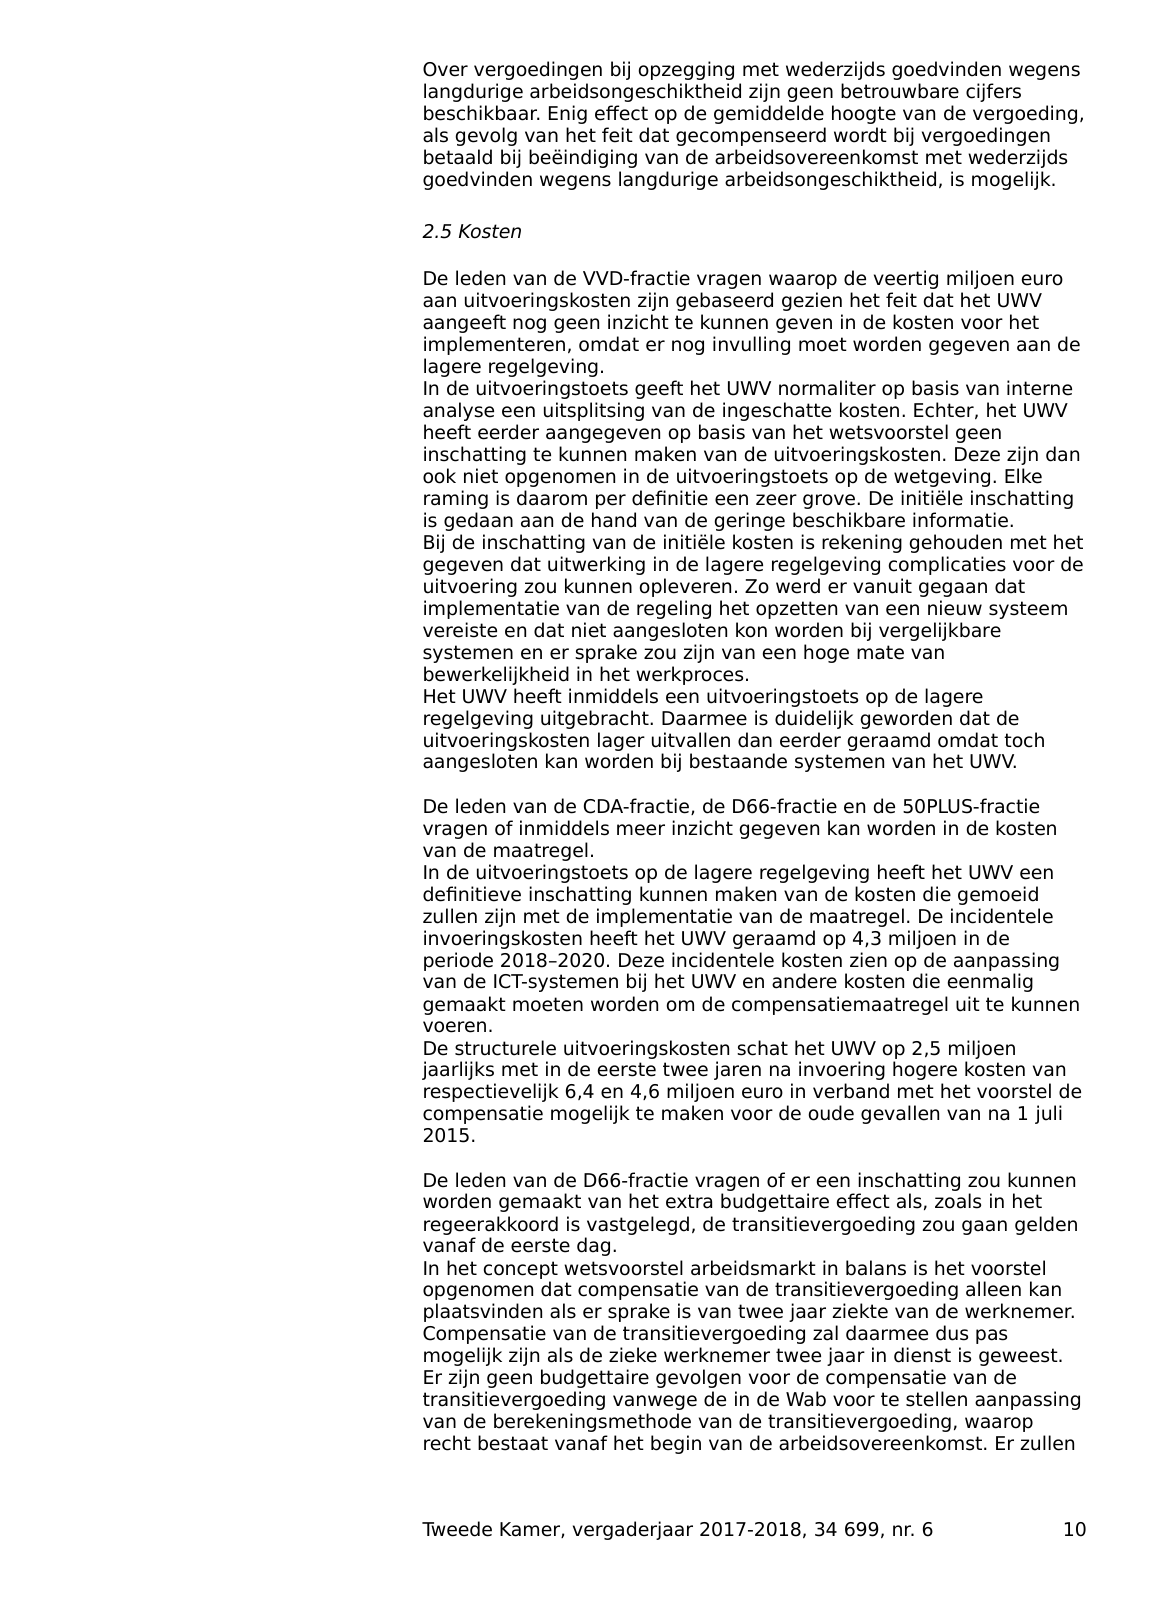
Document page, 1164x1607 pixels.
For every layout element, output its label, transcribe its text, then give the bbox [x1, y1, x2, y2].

text De leden van de VVD-fractie vragen waarop de veertig miljoen euro aan uitvoeringskosten zijn gebaseerd gezien het feit dat het UWV aangeeft nog geen inzicht te kunnen geven in de kosten voor het implementeren, omdat er nog invulling moet worden gegeven aan de lagere regelgeving. [422, 268, 1087, 378]
text In het concept wetsvoorstel arbeidsmarkt in balans is het voorstel opgenomen dat compensatie van de transitievergoeding alleen kan plaatsvinden als er sprake is van twee jaar ziekte van de werknemer. Compensatie van de transitievergoeding zal daarmee dus pas mogelijk zijn als de zieke werknemer twee jaar in dienst is geweest. Er zijn geen budgettaire gevolgen voor de compensatie van de transitievergoeding vanwege de in de Wab voor te stellen aanpassing van de berekeningsmethode van de transitievergoeding, waarop recht bestaat vanaf het begin van de arbeidsovereenkomst. Er zullen [422, 1257, 1087, 1455]
text De leden van de CDA-fractie, de D66-fractie en de 50PLUS-fractie vragen of inmiddels meer inzicht gegeven kan worden in de kosten van de maatregel. [422, 796, 1087, 862]
text De structurele uitvoeringskosten schat het UWV op 2,5 miljoen jaarlijks met in de eerste twee jaren na invoering hogere kosten van respectievelijk 6,4 en 4,6 miljoen euro in verband met het voorstel de compensatie mogelijk te maken voor de oude gevallen van na 1 juli 2015. [422, 1037, 1087, 1147]
text In de uitvoeringstoets geeft het UWV normaliter op basis van interne analyse een uitsplitsing van de ingeschatte kosten. Echter, het UWV heeft eerder aangegeven op basis van het wetsvoorstel geen inschatting te kunnen maken van de uitvoeringskosten. Deze zijn dan ook niet opgenomen in de uitvoeringstoets op de wetgeving. Elke raming is daarom per definitie een zeer grove. De initiële inschatting is gedaan aan de hand van de geringe beschikbare informatie. [422, 378, 1087, 532]
text De leden van de D66-fractie vragen of er een inschatting zou kunnen worden gemaakt van het extra budgettaire effect als, zoals in het regeerakkoord is vastgelegd, de transitievergoeding zou gaan gelden vanaf de eerste dag. [422, 1169, 1087, 1257]
text In de uitvoeringstoets op de lagere regelgeving heeft het UWV een definitieve inschatting kunnen maken van de kosten die gemoeid zullen zijn met de implementatie van de maatregel. De incidentele invoeringskosten heeft het UWV geraamd op 4,3 miljoen in de periode 2018–2020. Deze incidentele kosten zien op de aanpassing van de ICT-systemen bij het UWV en andere kosten die eenmalig gemaakt moeten worden om de compensatiemaatregel uit te kunnen voeren. [422, 862, 1087, 1037]
text Het UWV heeft inmiddels een uitvoeringstoets op de lagere regelgeving uitgebracht. Daarmee is duidelijk geworden dat de uitvoeringskosten lager uitvallen dan eerder geraamd omdat toch aangesloten kan worden bij bestaande systemen van het UWV. [422, 686, 1087, 773]
text Over vergoedingen bij opzegging met wederzijds goedvinden wegens langdurige arbeidsongeschiktheid zijn geen betrouwbare cijfers beschikbaar. Enig effect op de gemiddelde hoogte van de vergoeding, als gevolg van het feit dat gecompenseerd wordt bij vergoedingen betaald bij beëindiging van de arbeidsovereenkomst met wederzijds goedvinden wegens langdurige arbeidsongeschiktheid, is mogelijk. [422, 59, 1087, 191]
text Bij de inschatting van de initiële kosten is rekening gehouden met het gegeven dat uitwerking in de lagere regelgeving complicaties voor de uitvoering zou kunnen opleveren. Zo werd er vanuit gegaan dat implementatie van de regeling het opzetten van een nieuw systeem vereiste en dat niet aangesloten kon worden bij vergelijkbare systemen en er sprake zou zijn van een hoge mate van bewerkelijkheid in het werkproces. [422, 532, 1087, 686]
subtitle 2.5 Kosten [422, 221, 1087, 243]
